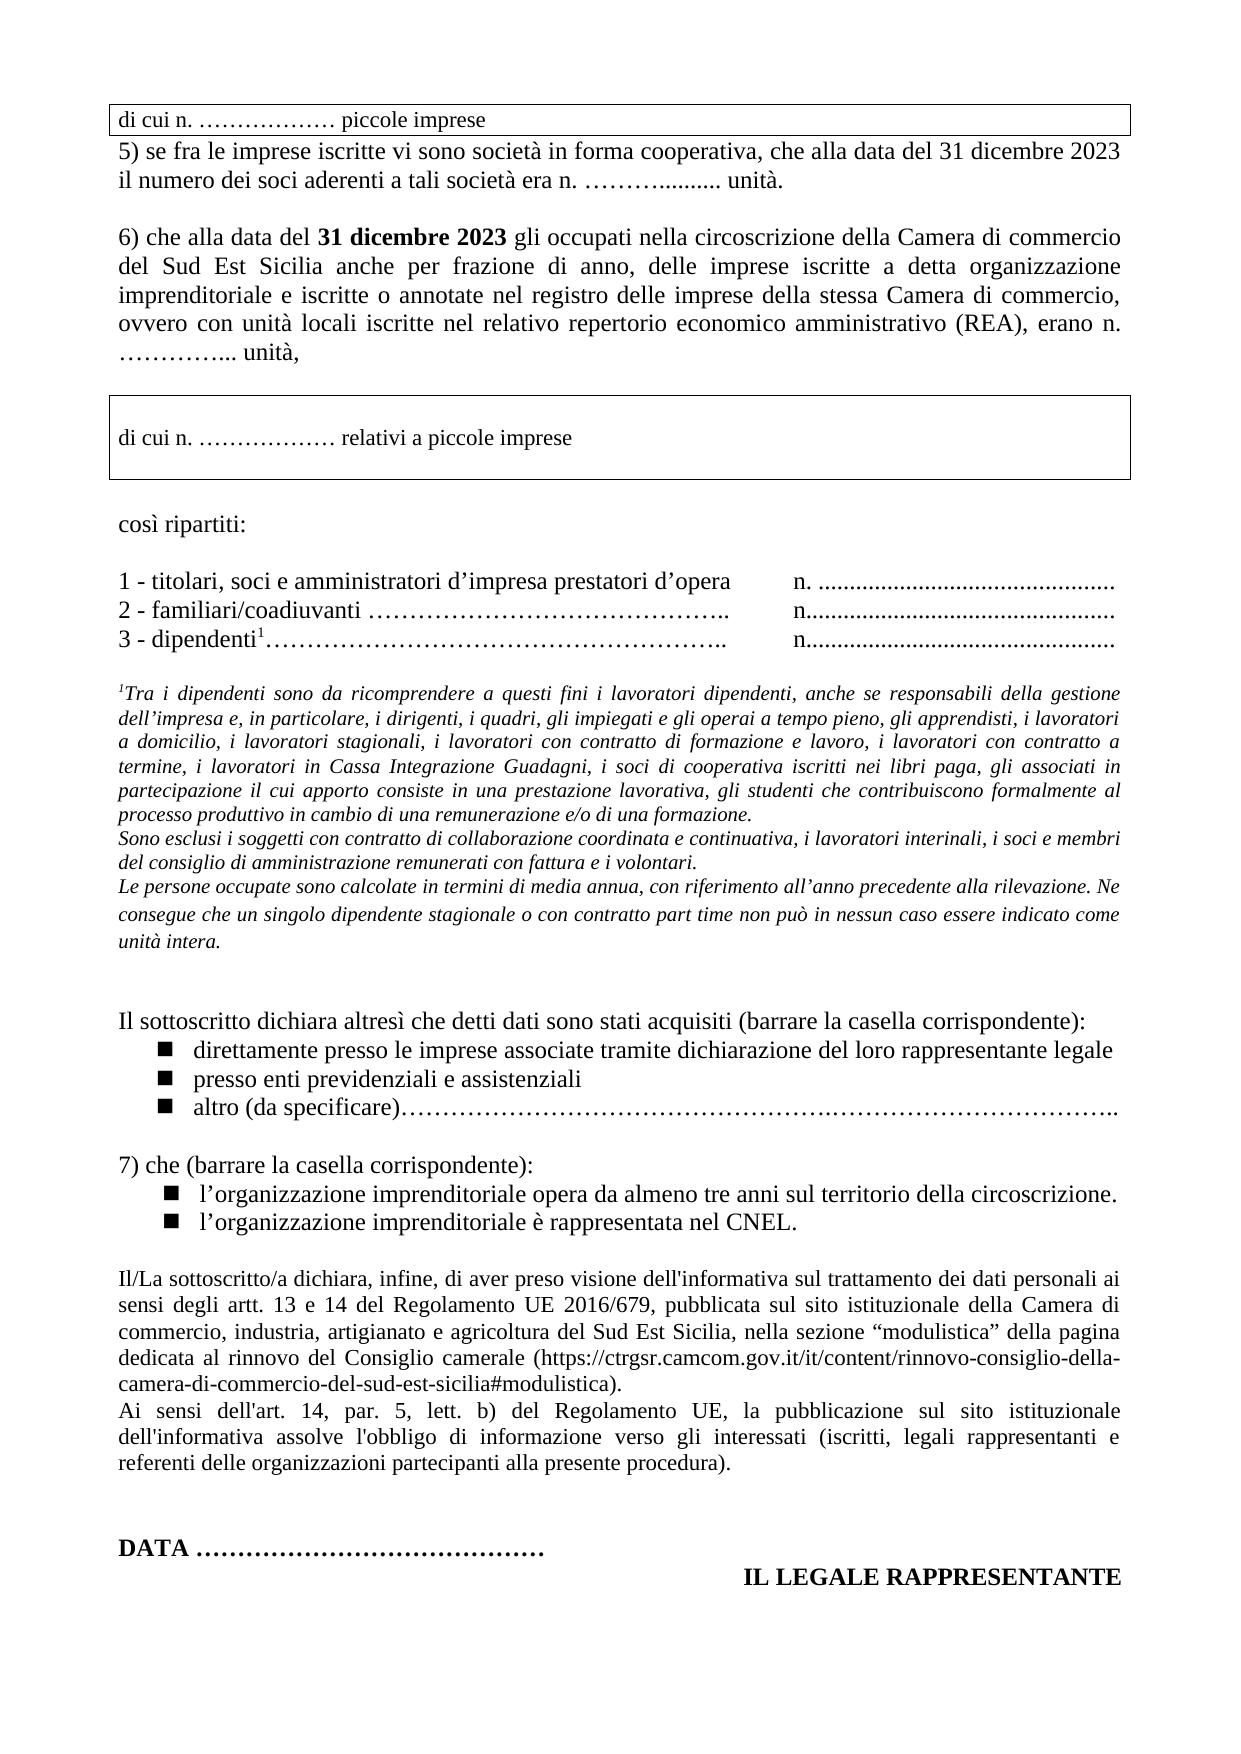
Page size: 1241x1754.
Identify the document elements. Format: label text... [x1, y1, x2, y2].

text 1 - titolari, soci e amministratori d’impresa prestatori d’opera n. [118, 566, 1122, 595]
text Il sottoscritto dichiara altresì che detti dati sono stati acquisiti (barrare la casella corrispondente): [118, 1006, 1122, 1035]
text 2 - familiari/coadiuvanti …………………………………….. n. [118, 595, 1122, 624]
text Le persone occupate sono calcolate in termini di media annua, con riferimento all’anno precedente alla rilevazione. Ne consegue che un singolo dipendente stagionale o con contratto part time non può in nessun caso essere indicato come unità intera. [118, 874, 1122, 953]
text 3 - dipendenti1……………………………………………….. n. [118, 624, 1122, 653]
text Sono esclusi i soggetti con contratto di collaborazione coordinata e continuativa, i lavoratori interinali, i soci e membri del consiglio di amministrazione remunerati con fattura e i volontari. [118, 826, 1122, 874]
text Ai sensi dell'art. 14, par. 5, lett. b) del Regolamento UE, la pubblicazione sul sito istituzionale dell'informativa assolve l'obbligo di informazione verso gli interessati (iscritti, legali rappresentanti e referenti delle organizzazioni partecipanti alla presente procedura). [118, 1397, 1122, 1476]
text 5) se fra le imprese iscritte vi sono società in forma cooperativa, che alla data del 31 dicembre 2023 il numero dei soci aderenti a tali società era n. ……….......... unità. [118, 136, 1122, 193]
text Il/La sottoscritto/a dichiara, infine, di aver preso visione dell'informativa sul trattamento dei dati personali ai sensi degli artt. 13 e 14 del Regolamento UE 2016/679, pubblicata sul sito istituzionale della Camera di commercio, industria, artigianato e agricoltura del Sud Est Sicilia, nella sezione “modulistica” della pagina dedicata al rinnovo del Consiglio camerale (https://ctrgsr.camcom.gov.it/it/content/rinnovo-consiglio-della-camera-di-commercio-del-sud-est-sicilia#modulistica). [118, 1265, 1122, 1397]
list l’organizzazione imprenditoriale è rappresentata nel CNEL. [162, 1207, 1122, 1236]
list direttamente presso le imprese associate tramite dichiarazione del loro rappresentante legale [156, 1035, 1122, 1064]
text di cui n. ……………… piccole imprese [110, 105, 1130, 135]
text 6) che alla data del 31 dicembre 2023 gli occupati nella circoscrizione della Camera di commercio del Sud Est Sicilia anche per frazione di anno, delle imprese iscritte a detta organizzazione imprenditoriale e iscritte o annotate nel registro delle imprese della stessa Camera di commercio, ovvero con unità locali iscritte nel relativo repertorio economico amministrativo (REA), erano n. …………... unità, [118, 222, 1122, 366]
text 1Tra i dipendenti sono da ricomprendere a questi fini i lavoratori dipendenti, anche se responsabili della gestione dell’impresa e, in particolare, i dirigenti, i quadri, gli impiegati e gli operai a tempo pieno, gli apprendisti, i lavoratori a domicilio, i lavoratori stagionali, i lavoratori con contratto di formazione e lavoro, i lavoratori con contratto a termine, i lavoratori in Cassa Integrazione Guadagni, i soci di cooperativa iscritti nei libri paga, gli associati in partecipazione il cui apporto consiste in una prestazione lavorativa, gli studenti che contribuiscono formalmente al processo produttivo in cambio di una remunerazione e/o di una formazione. [118, 681, 1122, 826]
text di cui n. ……………… relativi a piccole imprese [118, 424, 1122, 451]
list presso enti previdenziali e assistenziali [156, 1064, 1122, 1092]
text IL LEGALE RAPPRESENTANTE [118, 1562, 1122, 1591]
text così ripartiti: [118, 509, 1122, 538]
list altro (da specificare)…………………………………………….…………………………….. [156, 1092, 1122, 1121]
text DATA …………………………………… [118, 1533, 1122, 1562]
list l’organizzazione imprenditoriale opera da almeno tre anni sul territorio della circoscrizione. [162, 1179, 1122, 1207]
text 7) che (barrare la casella corrispondente): [118, 1150, 1122, 1179]
